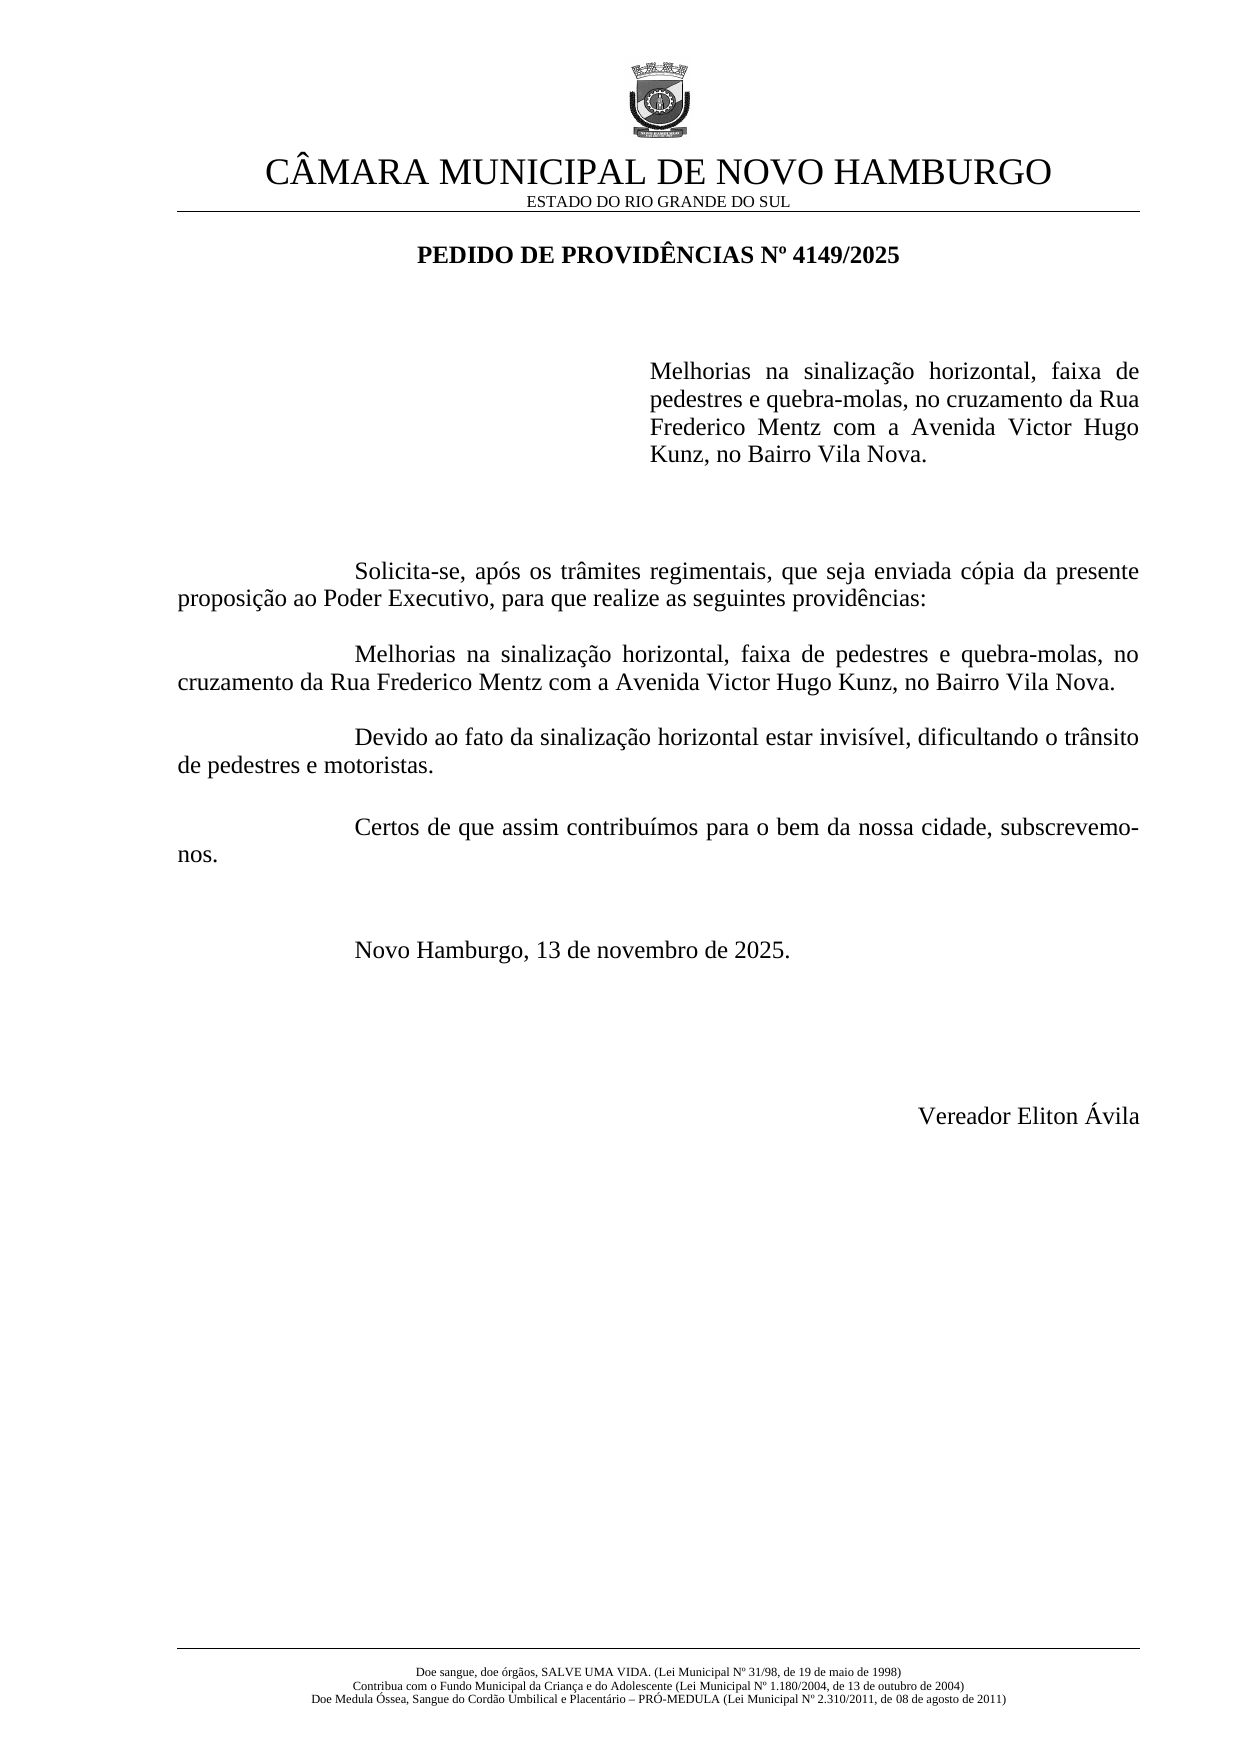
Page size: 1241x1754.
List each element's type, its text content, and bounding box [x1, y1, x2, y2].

text Solicita-se, após os trâmites regimentais, que seja enviada cópia da presente proposição ao Poder Executivo, para que realize as seguintes providências: [177, 557, 1140, 612]
text Melhorias na sinalização horizontal, faixa de pedestres e quebra-molas, no cruzamento da Rua Frederico Mentz com a Avenida Victor Hugo Kunz, no Bairro Vila Nova. [649, 357, 1140, 468]
text Melhorias na sinalização horizontal, faixa de pedestres e quebra-molas, no cruzamento da Rua Frederico Mentz com a Avenida Victor Hugo Kunz, no Bairro Vila Nova. [177, 640, 1140, 695]
text Vereador Eliton Ávila [177, 1102, 1140, 1130]
text PEDIDO DE PROVIDÊNCIAS Nº 4149/2025 [177, 241, 1140, 269]
text Certos de que assim contribuímos para o bem da nossa cidade, subscrevemo-nos. [177, 813, 1140, 868]
text Novo Hamburgo, 13 de novembro de 2025. [177, 936, 1140, 964]
text Devido ao fato da sinalização horizontal estar invisível, dificultando o trânsito de pedestres e motoristas. [177, 723, 1140, 778]
